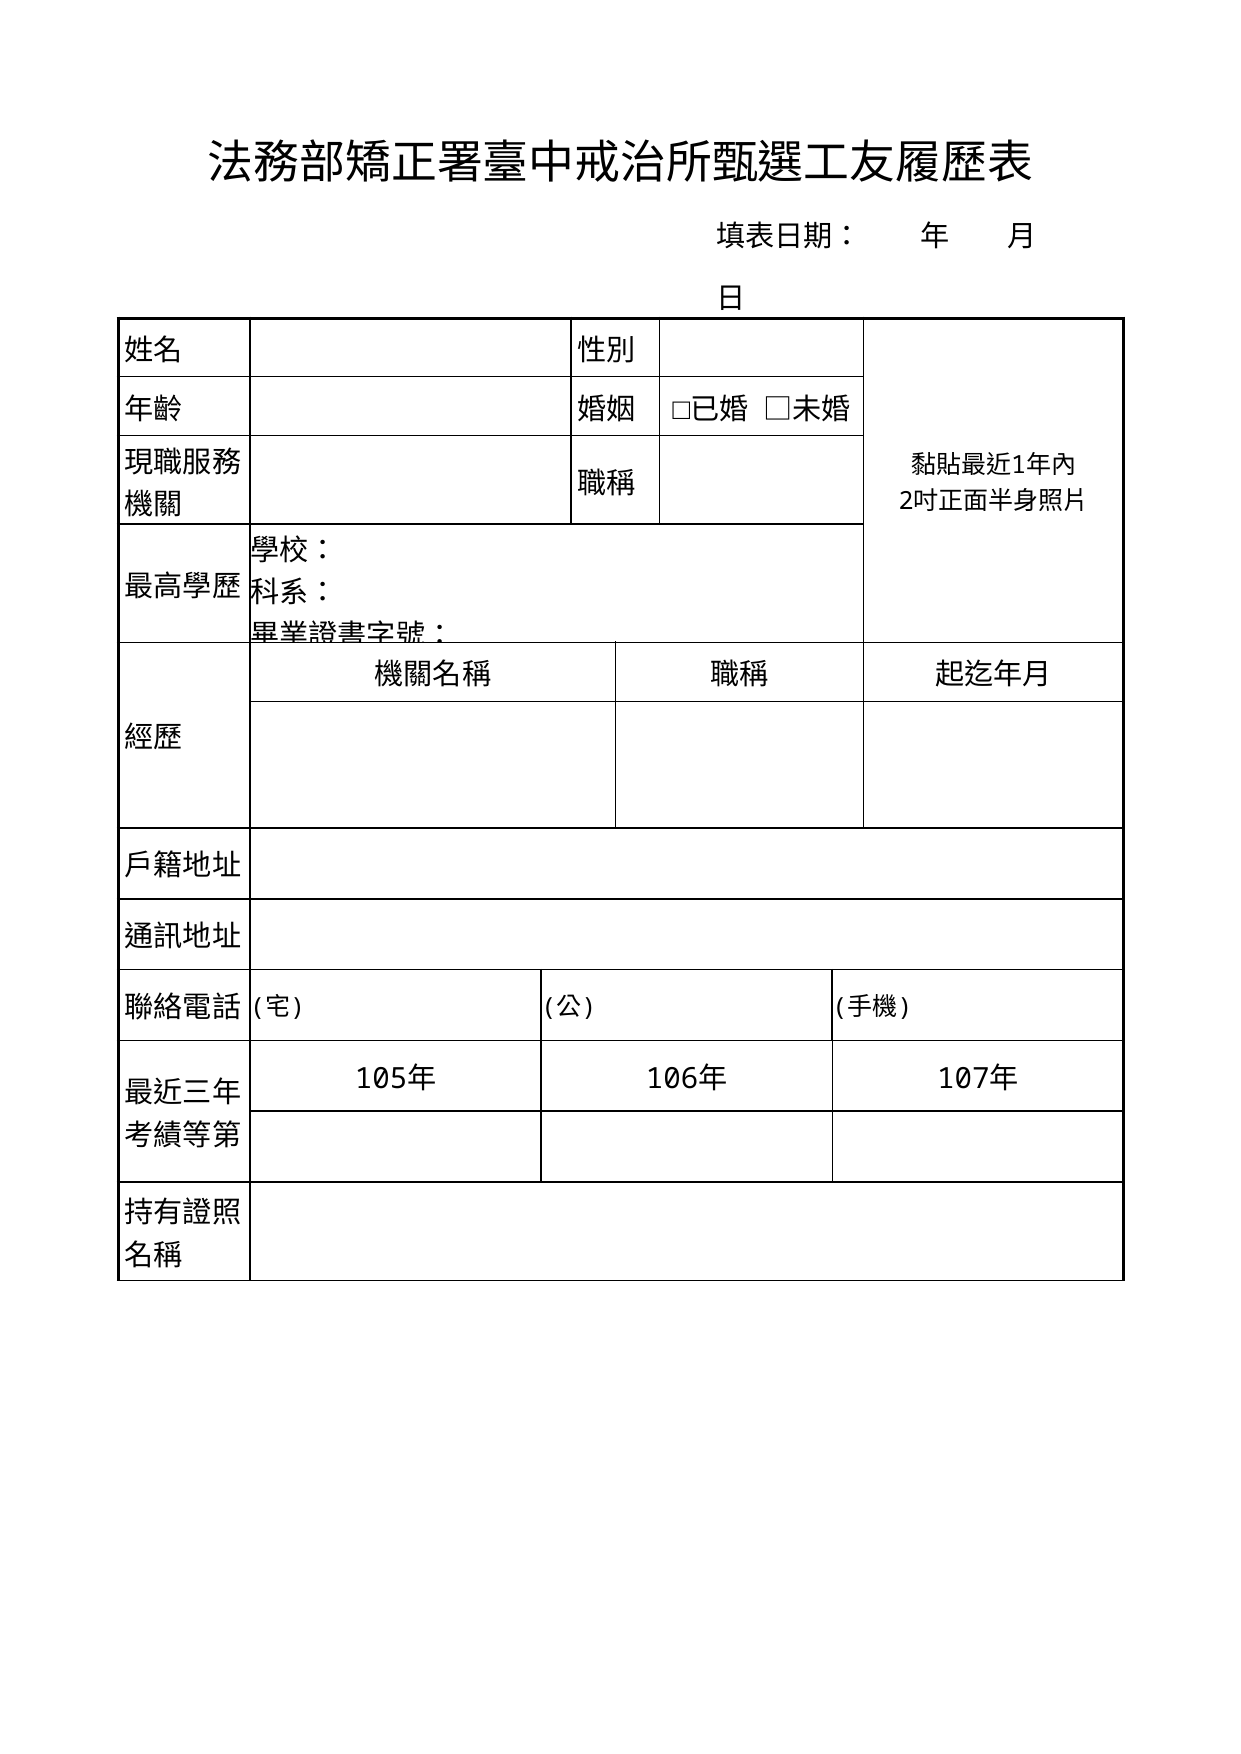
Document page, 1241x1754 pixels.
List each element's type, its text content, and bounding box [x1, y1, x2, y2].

table_cell 105年 [251, 1041, 540, 1110]
table_header 性別 [572, 320, 659, 376]
table_cell 通訊地址 [120, 900, 249, 969]
table_cell [660, 436, 863, 523]
table_cell 機關名稱 [251, 643, 615, 701]
table_cell 婚姻 [572, 377, 659, 435]
table_cell [864, 702, 1122, 827]
table_cell 聯絡電話 [120, 970, 249, 1039]
table_cell (手機) [833, 970, 1122, 1039]
text 法務部矯正署臺中戒治所甄選工友履歷表 [118, 125, 1122, 192]
table_cell [251, 1183, 1122, 1279]
table_cell 職稱 [572, 436, 659, 523]
table_header [660, 320, 863, 376]
table_cell (宅) [251, 970, 540, 1039]
table_header 黏貼最近1年內 2吋正面半身照片 [864, 320, 1122, 641]
table_cell 現職服務機關 [120, 436, 249, 523]
table_cell 最高學歷 [120, 525, 249, 641]
table_cell 起迄年月 [864, 643, 1122, 701]
table_cell [616, 702, 863, 827]
table_cell [251, 829, 1122, 898]
table_cell [251, 1112, 540, 1181]
table_cell 106年 [542, 1041, 832, 1110]
table_cell 持有證照名稱 [120, 1183, 249, 1279]
text 填表日期： 年 月 日 [716, 192, 1122, 317]
table_cell [542, 1112, 832, 1181]
table_cell □已婚 □未婚 [660, 377, 863, 435]
table_cell 經歷 [120, 643, 249, 827]
table_cell [833, 1112, 1122, 1181]
table_cell 職稱 [616, 643, 863, 701]
table_cell [251, 702, 615, 827]
table_cell 最近三年 考績等第 [120, 1041, 249, 1181]
table_header 姓名 [120, 320, 249, 376]
table_cell [251, 900, 1122, 969]
table_cell 107年 [833, 1041, 1122, 1110]
table_header [251, 320, 570, 376]
table_cell 年齡 [120, 377, 249, 435]
table_cell 戶籍地址 [120, 829, 249, 898]
table_cell 學校： 科系： 畢業證書字號： [251, 525, 863, 641]
table_cell [251, 377, 570, 435]
table_cell [251, 436, 570, 523]
table_cell (公) [542, 970, 831, 1039]
